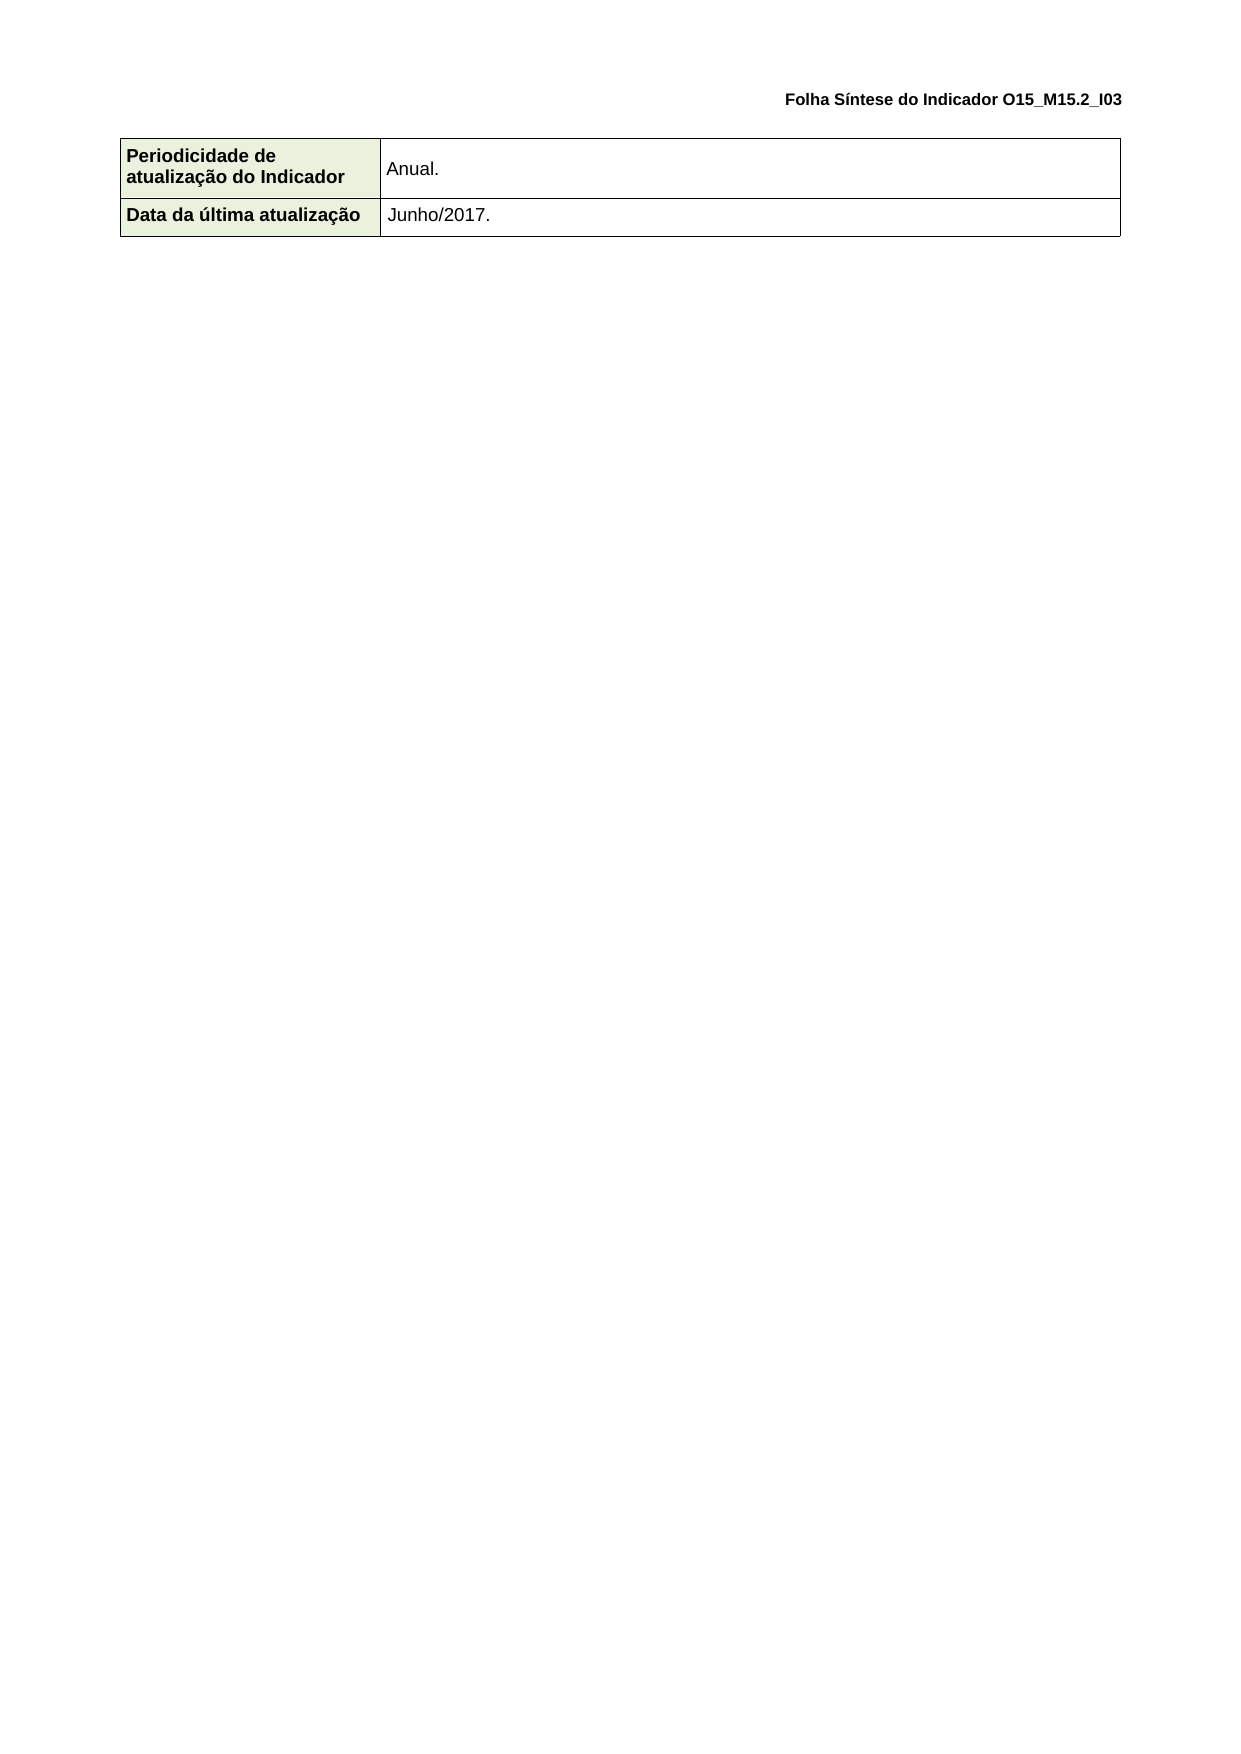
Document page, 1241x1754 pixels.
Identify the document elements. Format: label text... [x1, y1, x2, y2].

table_cell Data da última atualização [121, 199, 380, 236]
table_cell Junho/2017. [381, 199, 1120, 236]
table_cell Anual. [381, 139, 1120, 197]
table_cell Periodicidade de atualização do Indicador [121, 139, 380, 197]
